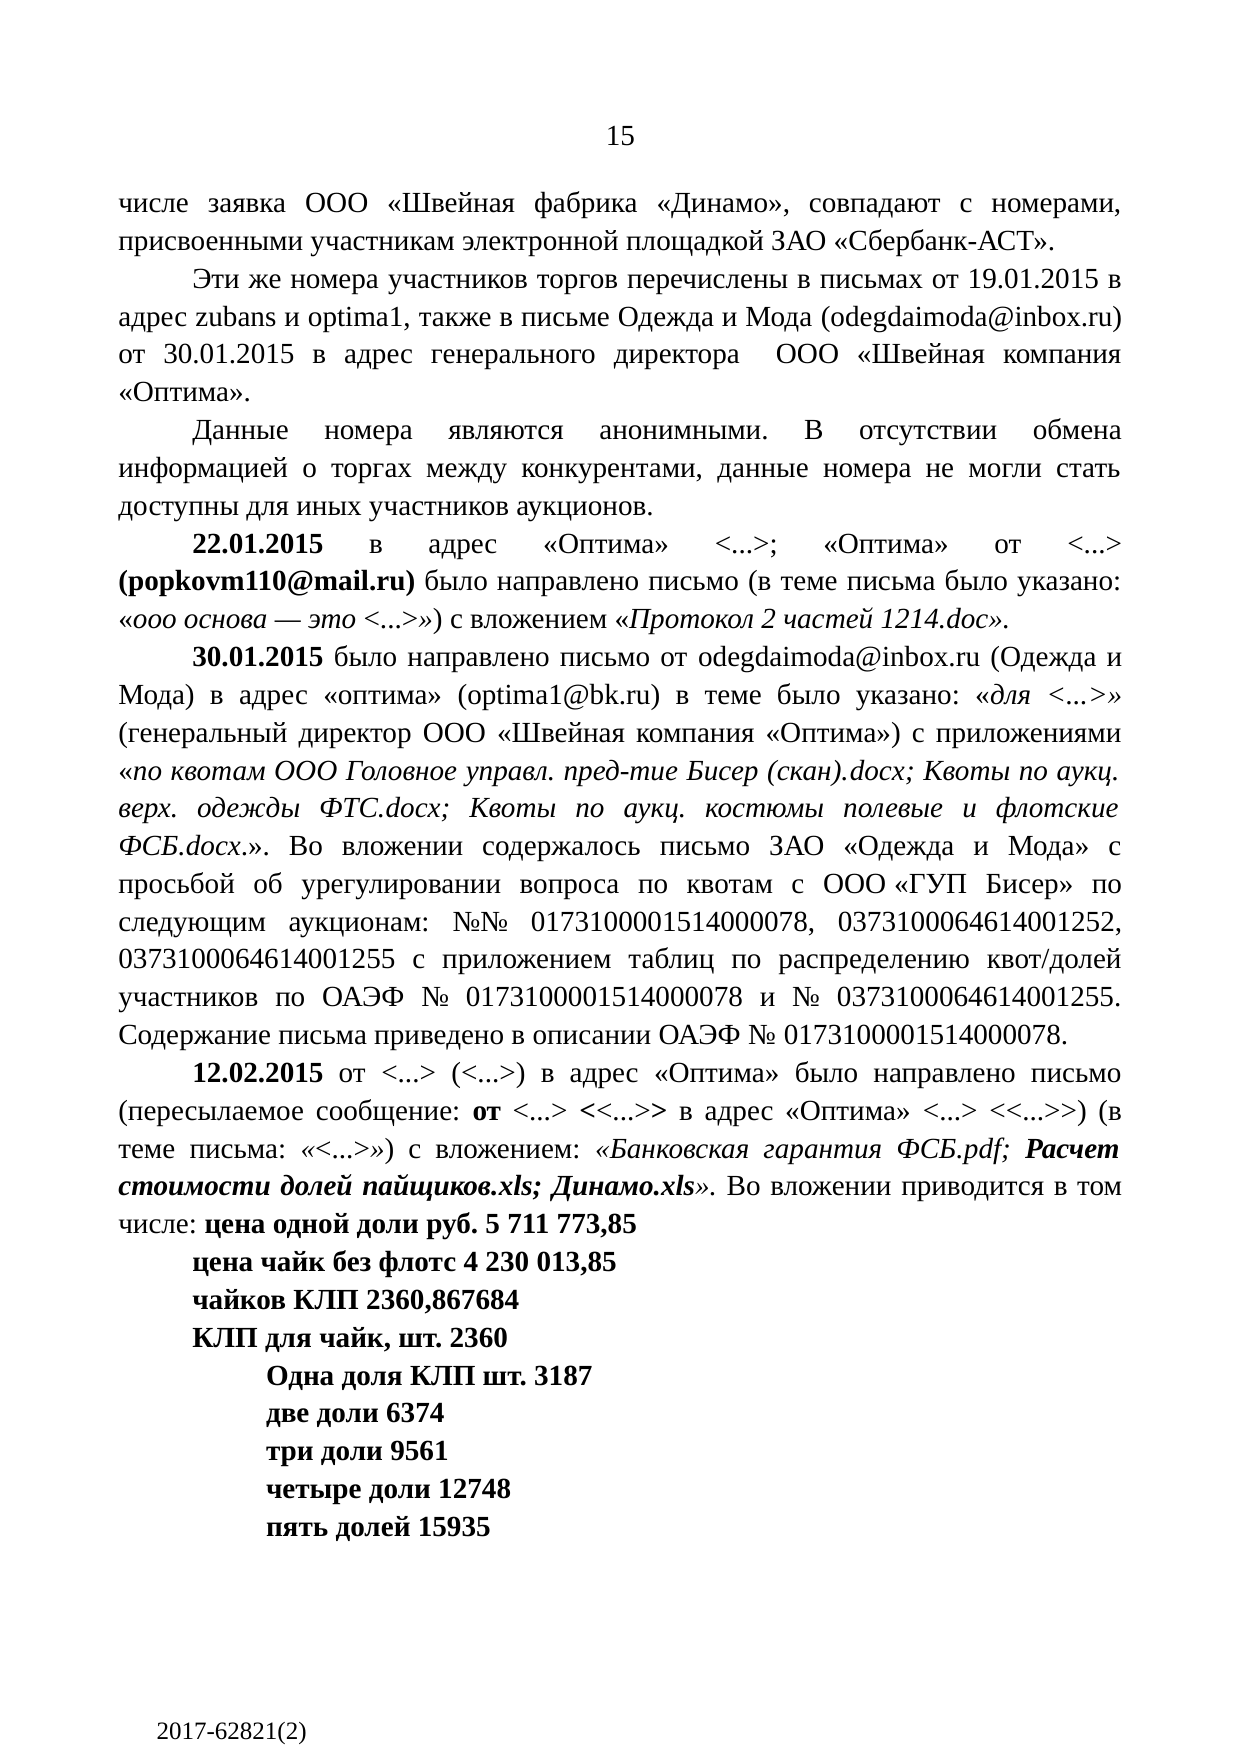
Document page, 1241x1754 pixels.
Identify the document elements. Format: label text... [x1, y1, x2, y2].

text две доли 6374 [118, 1391, 1122, 1429]
text цена чайк без флотс 4 230 013,85 [118, 1240, 1122, 1278]
text четыре доли 12748 [118, 1467, 1122, 1504]
text Одна доля КЛП шт. 3187 [118, 1353, 1122, 1391]
text чайков КЛП 2360,867684 [118, 1278, 1122, 1316]
text КЛП для чайк, шт. 2360 [118, 1316, 1122, 1353]
text Эти же номера участников торгов перечислены в письмах от 19.01.2015 в адрес zubans и optima1, также в письме Одежда и Мода (odegdaimoda@inbox.ru) от 30.01.2015 в адрес генерального директора ООО «Швейная компания «Оптима». [118, 257, 1122, 408]
text три доли 9561 [118, 1429, 1122, 1467]
text 22.01.2015 в адрес «Оптима» <...>; «Оптима» от <...> (popkovm110@mail.ru) было направлено письмо (в теме письма было указано: «ооо основа — это <...>») с вложением «Протокол 2 частей 1214.doc». [118, 521, 1122, 635]
text 30.01.2015 было направлено письмо от odegdaimoda@inbox.ru (Одежда и Мода) в адрес «оптима» (optima1@bk.ru) в теме было указано: «для <...>» (генеральный директор ООО «Швейная компания «Оптима») с приложениями «по квотам ООО Головное управл. пред-тие Бисер (скан).docx; Квоты по аукц. верх. одежды ФТС.docx; Квоты по аукц. костюмы полевые и флотские ФСБ.docx.». Во вложении содержалось письмо ЗАО «Одежда и Мода» с просьбой об урегулировании вопроса по квотам с ООО «ГУП Бисер» по следующим аукционам: №№ 0173100001514000078, 0373100064614001252, 0373100064614001255 с приложением таблиц по распределению квот/долей участников по ОАЭФ № 0173100001514000078 и № 0373100064614001255. Содержание письма приведено в описании ОАЭФ № 0173100001514000078. [118, 635, 1122, 1051]
text числе заявка ООО «Швейная фабрика «Динамо», совпадают с номерами, присвоенными участникам электронной площадкой ЗАО «Сбербанк-АСТ». [118, 181, 1122, 257]
text Данные номера являются анонимными. В отсутствии обмена информацией о торгах между конкурентами, данные номера не могли стать доступны для иных участников аукционов. [118, 408, 1122, 521]
text пять долей 15935 [118, 1504, 1122, 1542]
text 12.02.2015 от <...> (<...>) в адрес «Оптима» было направлено письмо (пересылаемое сообщение: от <...> <<...>> в адрес «Оптима» <...> <<...>>) (в теме письма: «<...>») с вложением: «Банковская гарантия ФСБ.pdf; Расчет стоимости долей пайщиков.xls; Динамо.xls». Во вложении приводится в том числе: цена одной доли руб. 5 711 773,85 [118, 1051, 1122, 1240]
